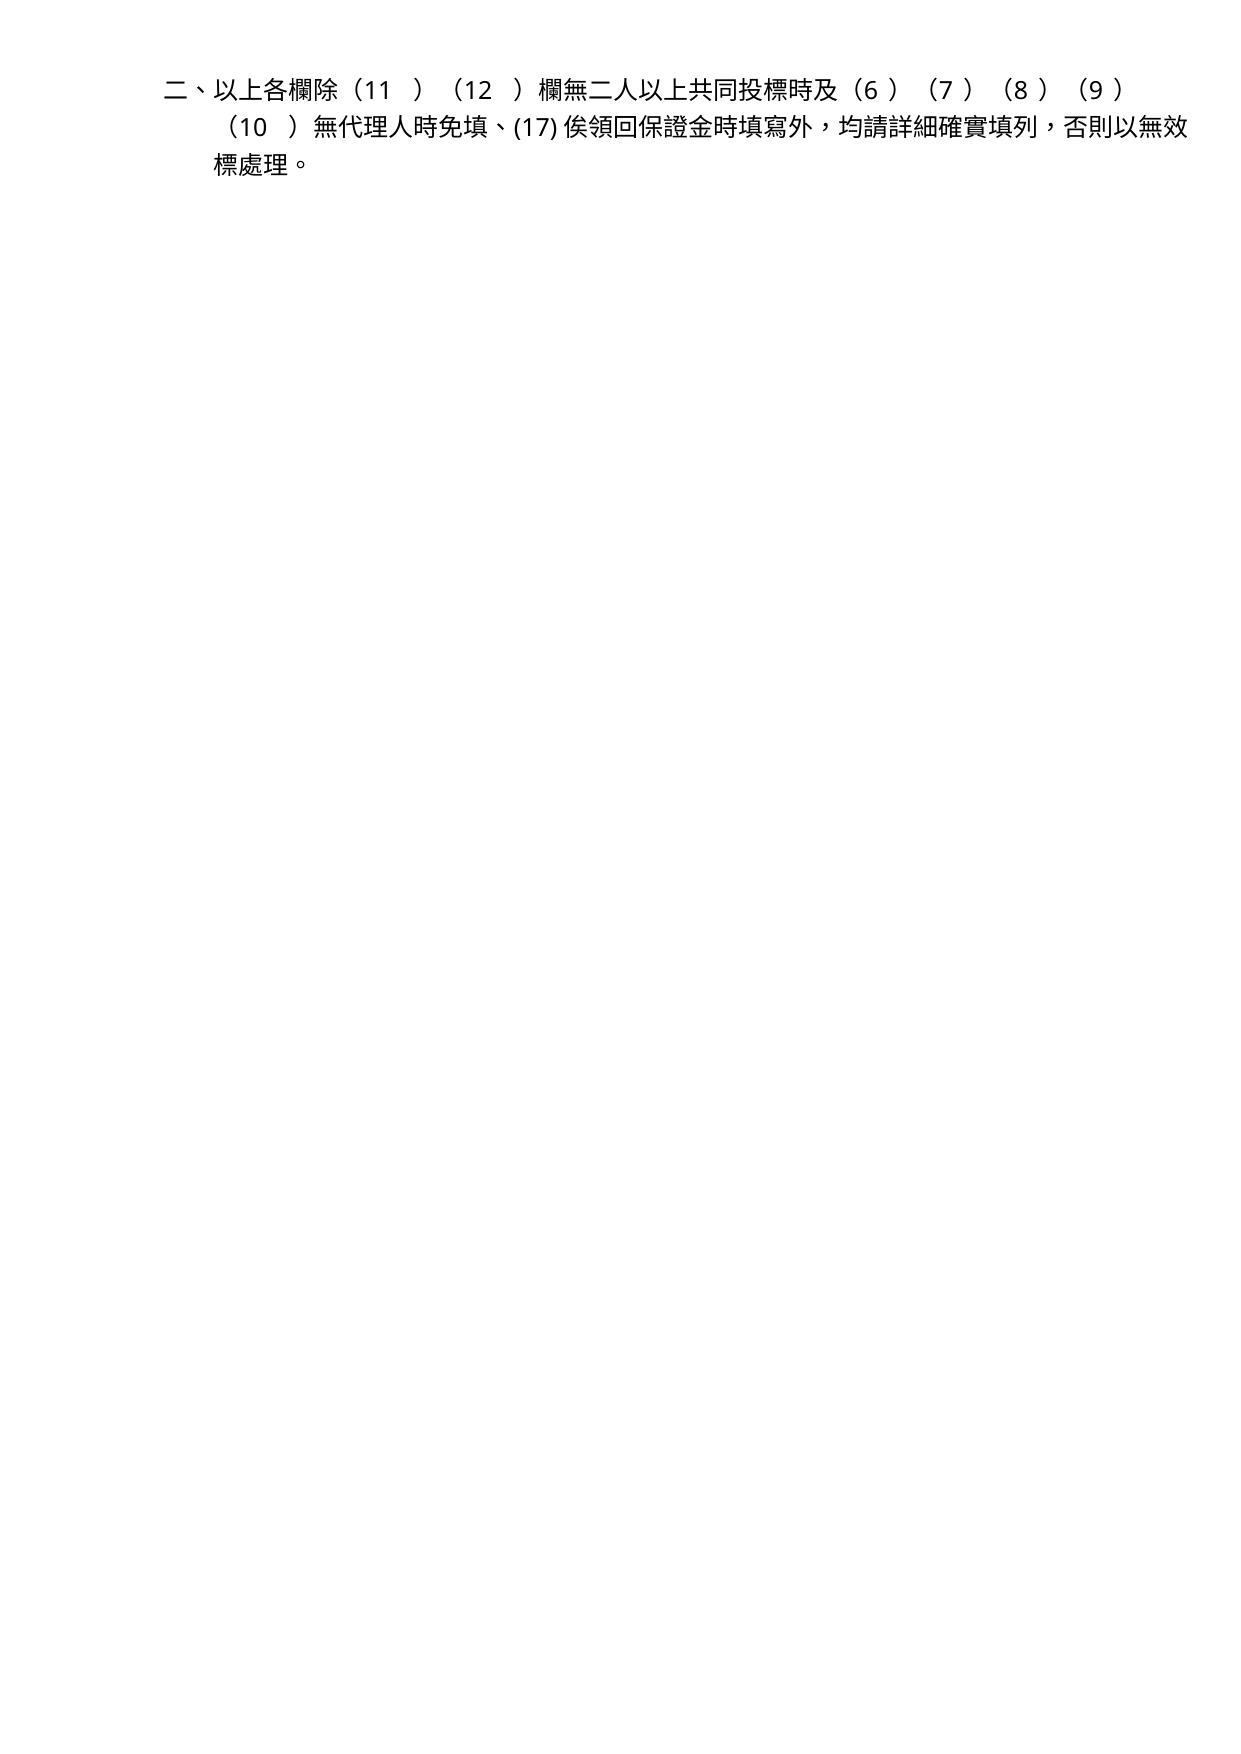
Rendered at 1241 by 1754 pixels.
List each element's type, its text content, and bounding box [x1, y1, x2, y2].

text 二、以上各欄除（11）（12）欄無二人以上共同投標時及（6）（7）（8）（9）（10）無代理人時免填、(17)俟領回保證金時填寫外，均請詳細確實填列，否則以無效標處理。 [151, 69, 1189, 182]
